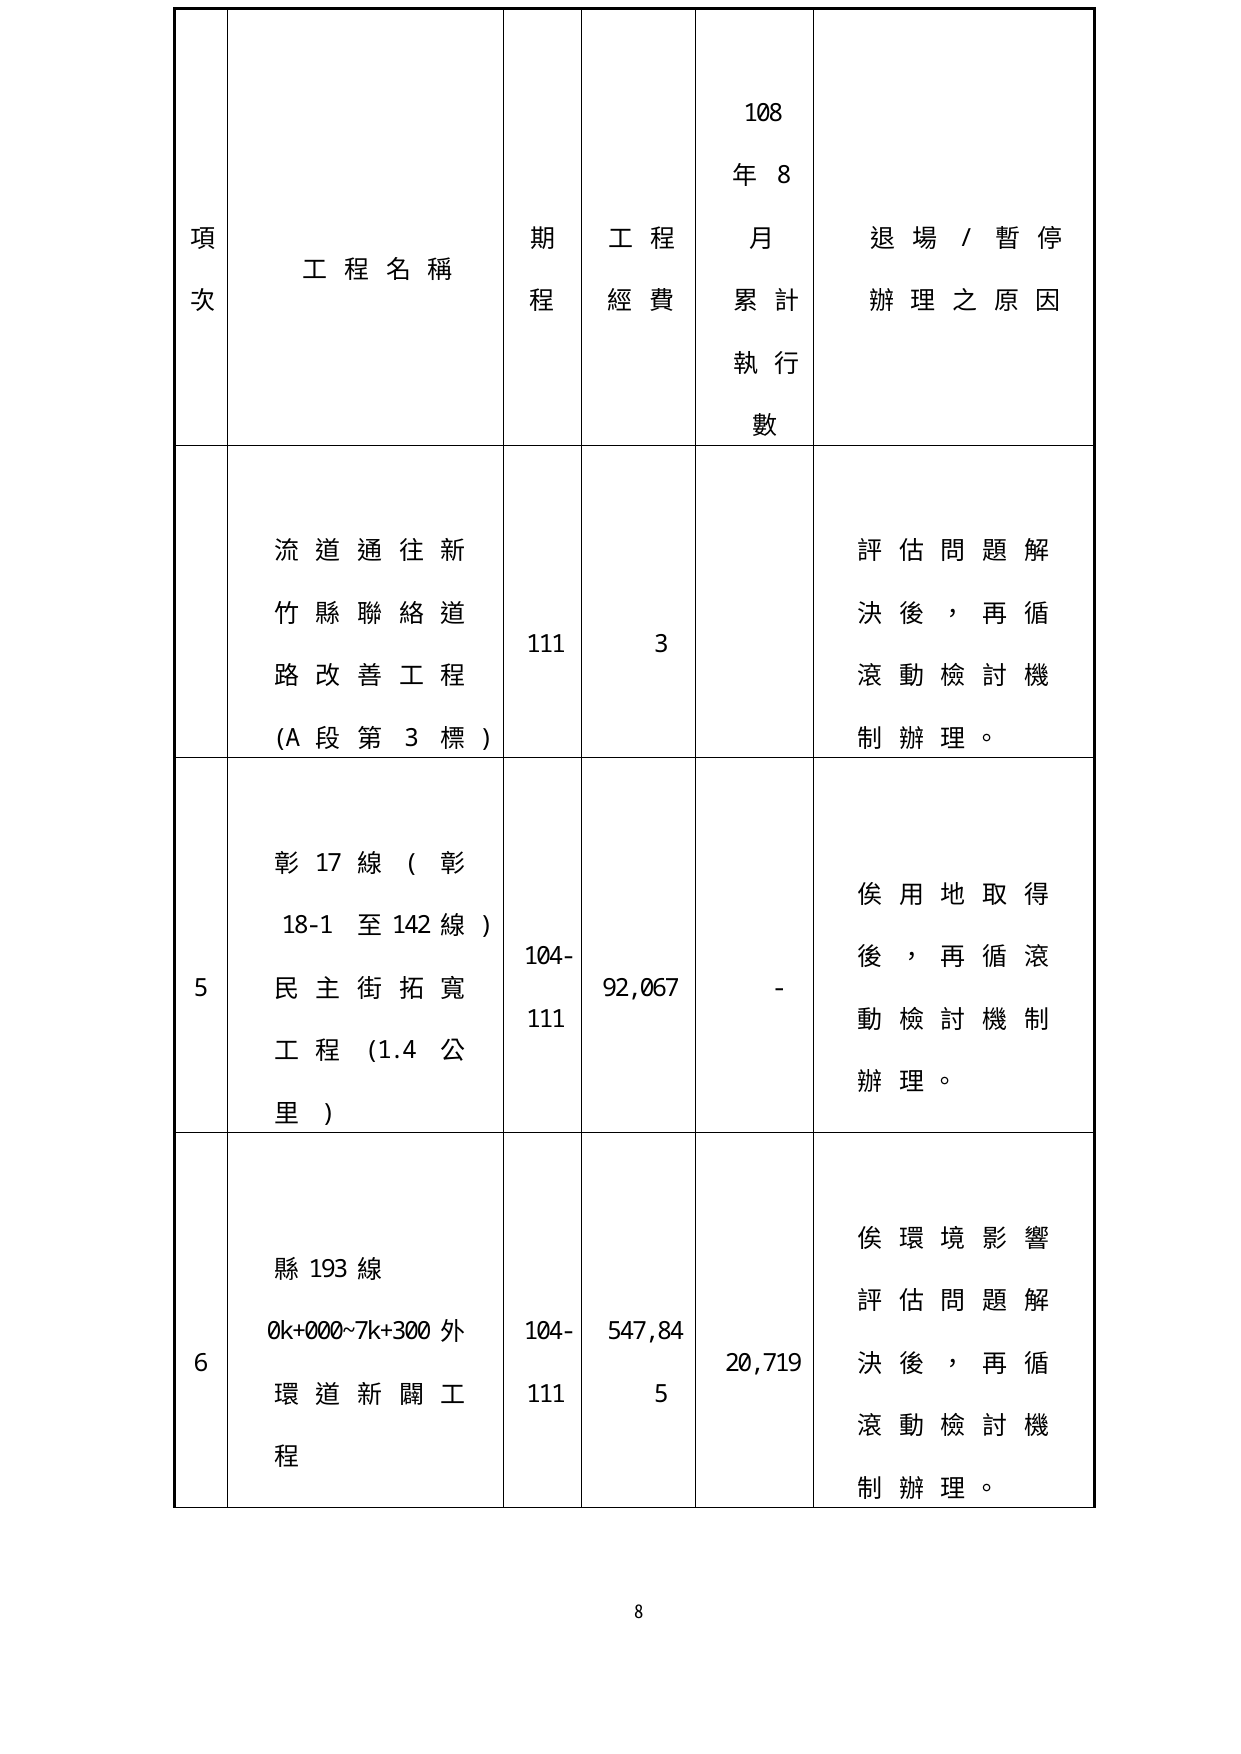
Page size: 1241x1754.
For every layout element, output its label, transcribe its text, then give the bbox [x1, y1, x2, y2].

table_cell 111 [504, 446, 581, 757]
table_cell - [696, 758, 813, 1132]
table_cell 20,719 [696, 1133, 813, 1507]
table_cell - [696, 446, 813, 757]
table_cell [176, 446, 227, 757]
table_cell 6 [176, 1133, 227, 1507]
table_cell 3 [582, 446, 695, 757]
table_header 期程 [504, 10, 581, 444]
table_cell 俟用地取得後，再循滾動檢討機制辦理。 [814, 758, 1093, 1132]
table_cell 流道通往新竹縣聯絡道路改善工程(A段第3標) [228, 446, 503, 757]
table_cell 547,845 [582, 1133, 695, 1507]
table_cell 92,067 [582, 758, 695, 1132]
table_cell 104-111 [504, 758, 581, 1132]
table_cell 104-111 [504, 1133, 581, 1507]
table_cell 彰17線(彰18-1至142線)民主街拓寬工程(1.4公里) [228, 758, 503, 1132]
table_cell 縣193線0k+000~7k+300外環道新闢工程 [228, 1133, 503, 1507]
table_cell 5 [176, 758, 227, 1132]
table_header 工程經費 [582, 10, 695, 444]
table_cell 俟環境影響評估問題解決後，再循滾動檢討機制辦理。 [814, 1133, 1093, 1507]
table_header 項次 [176, 10, 227, 444]
table_header 退場/暫停辦理之原因 [814, 10, 1093, 444]
table_cell 評估問題解決後，再循滾動檢討機制辦理。 [814, 446, 1093, 757]
table_header 108年8月 累計執行數 [696, 10, 813, 444]
table_header 工程名稱 [228, 10, 503, 444]
